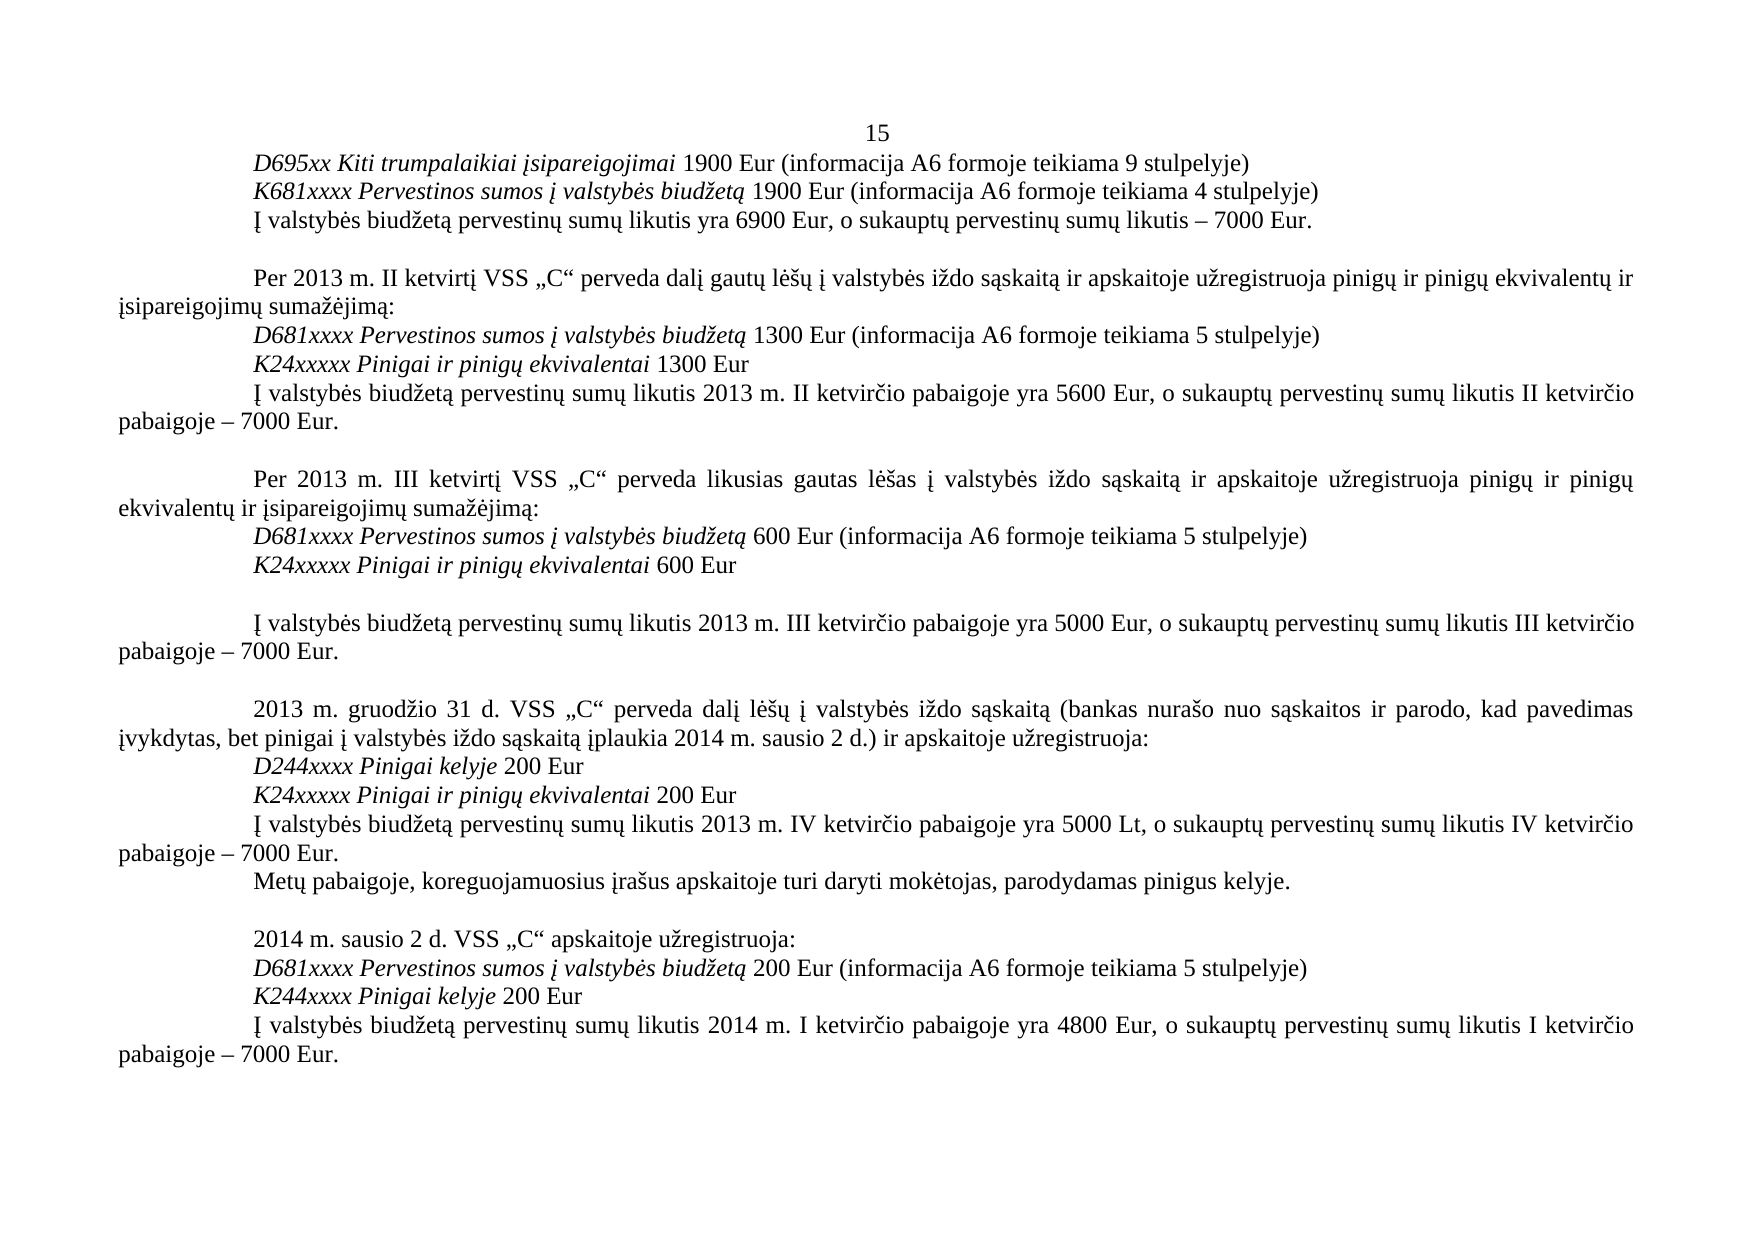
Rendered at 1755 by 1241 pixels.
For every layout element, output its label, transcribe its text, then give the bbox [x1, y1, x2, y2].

text D681xxxx Pervestinos sumos į valstybės biudžetą 600 Eur (informacija A6 formoje teikiama 5 stulpelyje) [118, 521, 1636, 550]
text 2013 m. gruodžio 31 d. VSS „C“ perveda dalį lėšų į valstybės iždo sąskaitą (bankas nurašo nuo sąskaitos ir parodo, kad pavedimas įvykdytas, bet pinigai į valstybės iždo sąskaitą įplaukia 2014 m. sausio 2 d.) ir apskaitoje užregistruoja: [118, 694, 1636, 751]
text D681xxxx Pervestinos sumos į valstybės biudžetą 1300 Eur (informacija A6 formoje teikiama 5 stulpelyje) [118, 320, 1636, 349]
text Per 2013 m. III ketvirtį VSS „C“ perveda likusias gautas lėšas į valstybės iždo sąskaitą ir apskaitoje užregistruoja pinigų ir pinigų ekvivalentų ir įsipareigojimų sumažėjimą: [118, 464, 1636, 521]
text K681xxxx Pervestinos sumos į valstybės biudžetą 1900 Eur (informacija A6 formoje teikiama 4 stulpelyje) [118, 176, 1636, 205]
text Per 2013 m. II ketvirtį VSS „C“ perveda dalį gautų lėšų į valstybės iždo sąskaitą ir apskaitoje užregistruoja pinigų ir pinigų ekvivalentų ir įsipareigojimų sumažėjimą: [118, 263, 1636, 320]
text K244xxxx Pinigai kelyje 200 Eur [118, 981, 1636, 1010]
text Į valstybės biudžetą pervestinų sumų likutis yra 6900 Eur, o sukauptų pervestinų sumų likutis – 7000 Eur. [118, 205, 1636, 234]
text K24xxxxx Pinigai ir pinigų ekvivalentai 200 Eur [118, 780, 1636, 809]
text D244xxxx Pinigai kelyje 200 Eur [118, 751, 1636, 780]
text 2014 m. sausio 2 d. VSS „C“ apskaitoje užregistruoja: [118, 924, 1636, 953]
text Į valstybės biudžetą pervestinų sumų likutis 2014 m. I ketvirčio pabaigoje yra 4800 Eur, o sukauptų pervestinų sumų likutis I ketvirčio pabaigoje – 7000 Eur. [118, 1010, 1636, 1068]
text D681xxxx Pervestinos sumos į valstybės biudžetą 200 Eur (informacija A6 formoje teikiama 5 stulpelyje) [118, 953, 1636, 981]
text K24xxxxx Pinigai ir pinigų ekvivalentai 1300 Eur [118, 349, 1636, 378]
text Į valstybės biudžetą pervestinų sumų likutis 2013 m. IV ketvirčio pabaigoje yra 5000 Lt, o sukauptų pervestinų sumų likutis IV ketvirčio pabaigoje – 7000 Eur. [118, 809, 1636, 866]
text K24xxxxx Pinigai ir pinigų ekvivalentai 600 Eur [118, 550, 1636, 579]
text Į valstybės biudžetą pervestinų sumų likutis 2013 m. II ketvirčio pabaigoje yra 5600 Eur, o sukauptų pervestinų sumų likutis II ketvirčio pabaigoje – 7000 Eur. [118, 378, 1636, 435]
text D695xx Kiti trumpalaikiai įsipareigojimai 1900 Eur (informacija A6 formoje teikiama 9 stulpelyje) [118, 148, 1636, 176]
text Metų pabaigoje, koreguojamuosius įrašus apskaitoje turi daryti mokėtojas, parodydamas pinigus kelyje. [118, 866, 1636, 895]
text Į valstybės biudžetą pervestinų sumų likutis 2013 m. III ketvirčio pabaigoje yra 5000 Eur, o sukauptų pervestinų sumų likutis III ketvirčio pabaigoje – 7000 Eur. [118, 608, 1636, 665]
